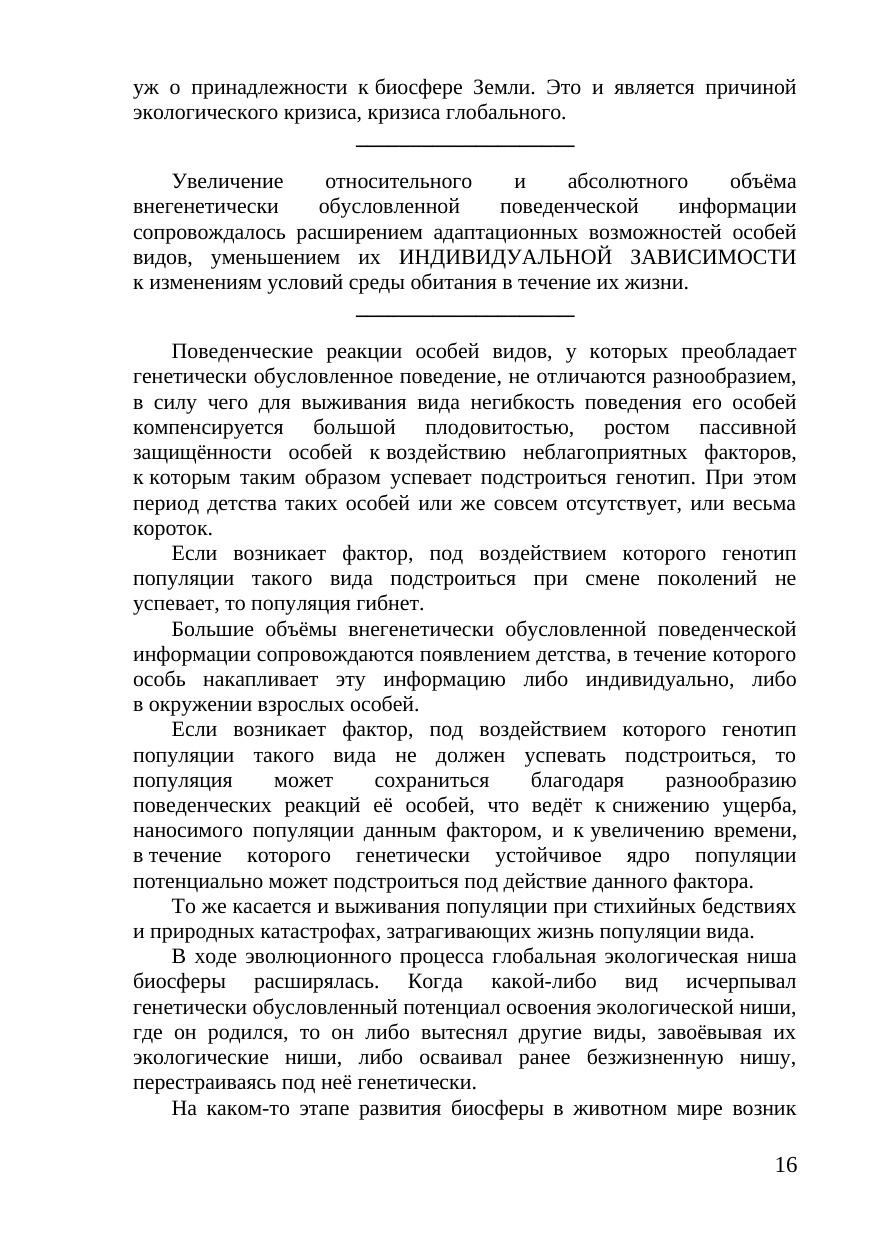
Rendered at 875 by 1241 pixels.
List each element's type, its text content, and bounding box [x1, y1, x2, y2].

text Большие объёмы внегенетически обусловленной поведенческой информации сопровождаются появлением детства, в течение которого особь накапливает эту информацию либо индивидуально, либо в окружении взрослых особей. [133, 616, 797, 716]
text Поведенческие реакции особей видов, у которых преобладает генетически обусловленное поведение, не отличаются разнообразием, в силу чего для выживания вида негибкость поведения его особей компенсируется большой плодовитостью, ростом пассивной защищённости особей к воздействию неблагоприятных факторов, к которым таким образом успевает подстроиться генотип. При этом период детства таких особей или же совсем отсутствует, или весьма короток. [133, 338, 797, 540]
text То же касается и выживания популяции при стихийных бедствиях и природных катастрофах, затрагивающих жизнь популяции вида. [133, 893, 797, 943]
text Если возникает фактор, под воздействием которого генотип популяции такого вида подстроиться при смене поколений не успевает, то популяция гибнет. [133, 540, 797, 616]
text ____________________ [133, 124, 797, 149]
text ____________________ [133, 294, 797, 319]
text В ходе эволюционного процесса глобальная экологическая ниша биосферы расширялась. Когда какой-либо вид исчерпывал генетически обусловленный потенциал освоения экологической ниши, где он родился, то он либо вытеснял другие виды, завоёвывая их экологические ниши, либо осваивал ранее безжизненную нишу, перестраиваясь под неё генетически. [133, 943, 797, 1094]
text Если возникает фактор, под воздействием которого генотип популяции такого вида не должен успевать подстроиться, то популяция может сохраниться благодаря разнообразию поведенческих реакций её особей, что ведёт к снижению ущерба, наносимого популяции данным фактором, и к увеличению времени, в течение которого генетически устойчивое ядро популяции потенциально может подстроиться под действие данного фактора. [133, 716, 797, 893]
text уж о принадлежности к биосфере Земли. Это и является причиной экологического кризиса, кризиса глобального. [133, 74, 797, 124]
text На каком-то этапе развития биосферы в животном мире возник [133, 1094, 797, 1120]
text Увеличение относительного и абсолютного объёма внегенетически обусловленной поведенческой информации сопровождалось расширением адаптационных возможностей особей видов, уменьшением их ИНДИВИДУАЛЬНОЙ ЗАВИСИМОСТИ к изменениям условий среды обитания в течение их жизни. [133, 168, 797, 294]
